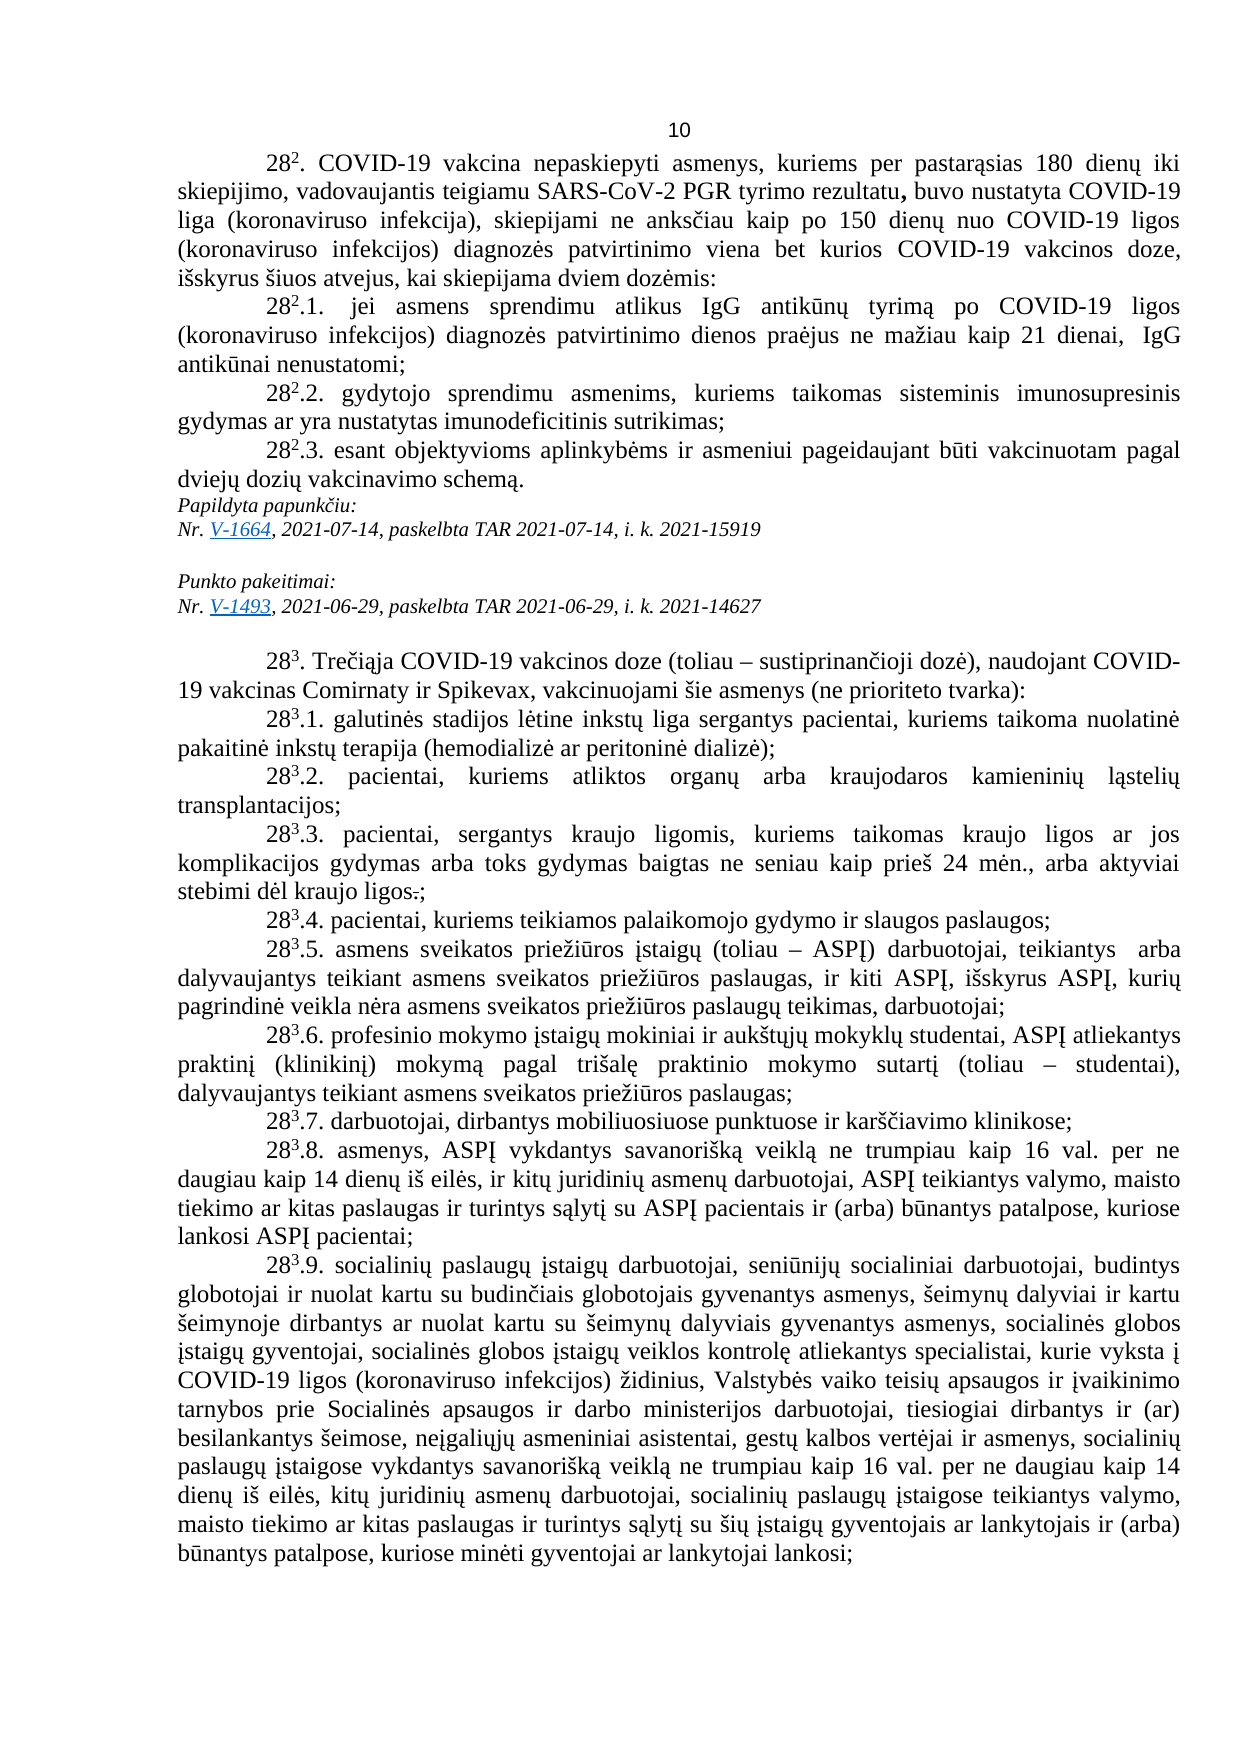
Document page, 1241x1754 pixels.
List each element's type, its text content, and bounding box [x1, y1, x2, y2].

text 283. Trečiąja COVID-19 vakcinos doze (toliau – sustiprinančioji dozė), naudojant COVID-19 vakcinas Comirnaty ir Spikevax, vakcinuojami šie asmenys (ne prioriteto tvarka): [177, 646, 1181, 704]
text 283.3. pacientai, sergantys kraujo ligomis, kuriems taikomas kraujo ligos ar jos komplikacijos gydymas arba toks gydymas baigtas ne seniau kaip prieš 24 mėn., arba aktyviai stebimi dėl kraujo ligos.; [177, 819, 1181, 905]
text 283.7. darbuotojai, dirbantys mobiliuosiuose punktuose ir karščiavimo klinikose; [177, 1106, 1181, 1135]
text 282. COVID-19 vakcina nepaskiepyti asmenys, kuriems per pastarąsias 180 dienų iki skiepijimo, vadovaujantis teigiamu SARS-CoV-2 PGR tyrimo rezultatu, buvo nustatyta COVID-19 liga (koronaviruso infekcija), skiepijami ne anksčiau kaip po 150 dienų nuo COVID-19 ligos (koronaviruso infekcijos) diagnozės patvirtinimo viena bet kurios COVID-19 vakcinos doze, išskyrus šiuos atvejus, kai skiepijama dviem dozėmis: [177, 148, 1181, 291]
text 282.2. gydytojo sprendimu asmenims, kuriems taikomas sisteminis imunosupresinis gydymas ar yra nustatytas imunodeficitinis sutrikimas; [177, 378, 1181, 435]
text 282.3. esant objektyvioms aplinkybėms ir asmeniui pageidaujant būti vakcinuotam pagal dviejų dozių vakcinavimo schemą. [177, 435, 1181, 493]
text Punkto pakeitimai: [177, 569, 1181, 593]
text 283.5. asmens sveikatos priežiūros įstaigų (toliau – ASPĮ) darbuotojai, teikiantys arba dalyvaujantys teikiant asmens sveikatos priežiūros paslaugas, ir kiti ASPĮ, išskyrus ASPĮ, kurių pagrindinė veikla nėra asmens sveikatos priežiūros paslaugų teikimas, darbuotojai; [177, 934, 1181, 1020]
text 282.1. jei asmens sprendimu atlikus IgG antikūnų tyrimą po COVID-19 ligos (koronaviruso infekcijos) diagnozės patvirtinimo dienos praėjus ne mažiau kaip 21 dienai, IgG antikūnai nenustatomi; [177, 291, 1181, 378]
text 283.4. pacientai, kuriems teikiamos palaikomojo gydymo ir slaugos paslaugos; [177, 905, 1181, 934]
text 283.2. pacientai, kuriems atliktos organų arba kraujodaros kamieninių ląstelių transplantacijos; [177, 761, 1181, 819]
text Nr. V-1664, 2021-07-14, paskelbta TAR 2021-07-14, i. k. 2021-15919 [177, 517, 1181, 541]
text 283.8. asmenys, ASPĮ vykdantys savanorišką veiklą ne trumpiau kaip 16 val. per ne daugiau kaip 14 dienų iš eilės, ir kitų juridinių asmenų darbuotojai, ASPĮ teikiantys valymo, maisto tiekimo ar kitas paslaugas ir turintys sąlytį su ASPĮ pacientais ir (arba) būnantys patalpose, kuriose lankosi ASPĮ pacientai; [177, 1135, 1181, 1250]
text 283.1. galutinės stadijos lėtine inkstų liga sergantys pacientai, kuriems taikoma nuolatinė pakaitinė inkstų terapija (hemodializė ar peritoninė dializė); [177, 704, 1181, 761]
text 283.9. socialinių paslaugų įstaigų darbuotojai, seniūnijų socialiniai darbuotojai, budintys globotojai ir nuolat kartu su budinčiais globotojais gyvenantys asmenys, šeimynų dalyviai ir kartu šeimynoje dirbantys ar nuolat kartu su šeimynų dalyviais gyvenantys asmenys, socialinės globos įstaigų gyventojai, socialinės globos įstaigų veiklos kontrolę atliekantys specialistai, kurie vyksta į COVID-19 ligos (koronaviruso infekcijos) židinius, Valstybės vaiko teisių apsaugos ir įvaikinimo tarnybos prie Socialinės apsaugos ir darbo ministerijos darbuotojai, tiesiogiai dirbantys ir (ar) besilankantys šeimose, neįgaliųjų asmeniniai asistentai, gestų kalbos vertėjai ir asmenys, socialinių paslaugų įstaigose vykdantys savanorišką veiklą ne trumpiau kaip 16 val. per ne daugiau kaip 14 dienų iš eilės, kitų juridinių asmenų darbuotojai, socialinių paslaugų įstaigose teikiantys valymo, maisto tiekimo ar kitas paslaugas ir turintys sąlytį su šių įstaigų gyventojais ar lankytojais ir (arba) būnantys patalpose, kuriose minėti gyventojai ar lankytojai lankosi; [177, 1250, 1181, 1566]
text Papildyta papunkčiu: [177, 493, 1181, 517]
text Nr. V-1493, 2021-06-29, paskelbta TAR 2021-06-29, i. k. 2021-14627 [177, 593, 1181, 618]
text 283.6. profesinio mokymo įstaigų mokiniai ir aukštųjų mokyklų studentai, ASPĮ atliekantys praktinį (klinikinį) mokymą pagal trišalę praktinio mokymo sutartį (toliau – studentai), dalyvaujantys teikiant asmens sveikatos priežiūros paslaugas; [177, 1020, 1181, 1106]
